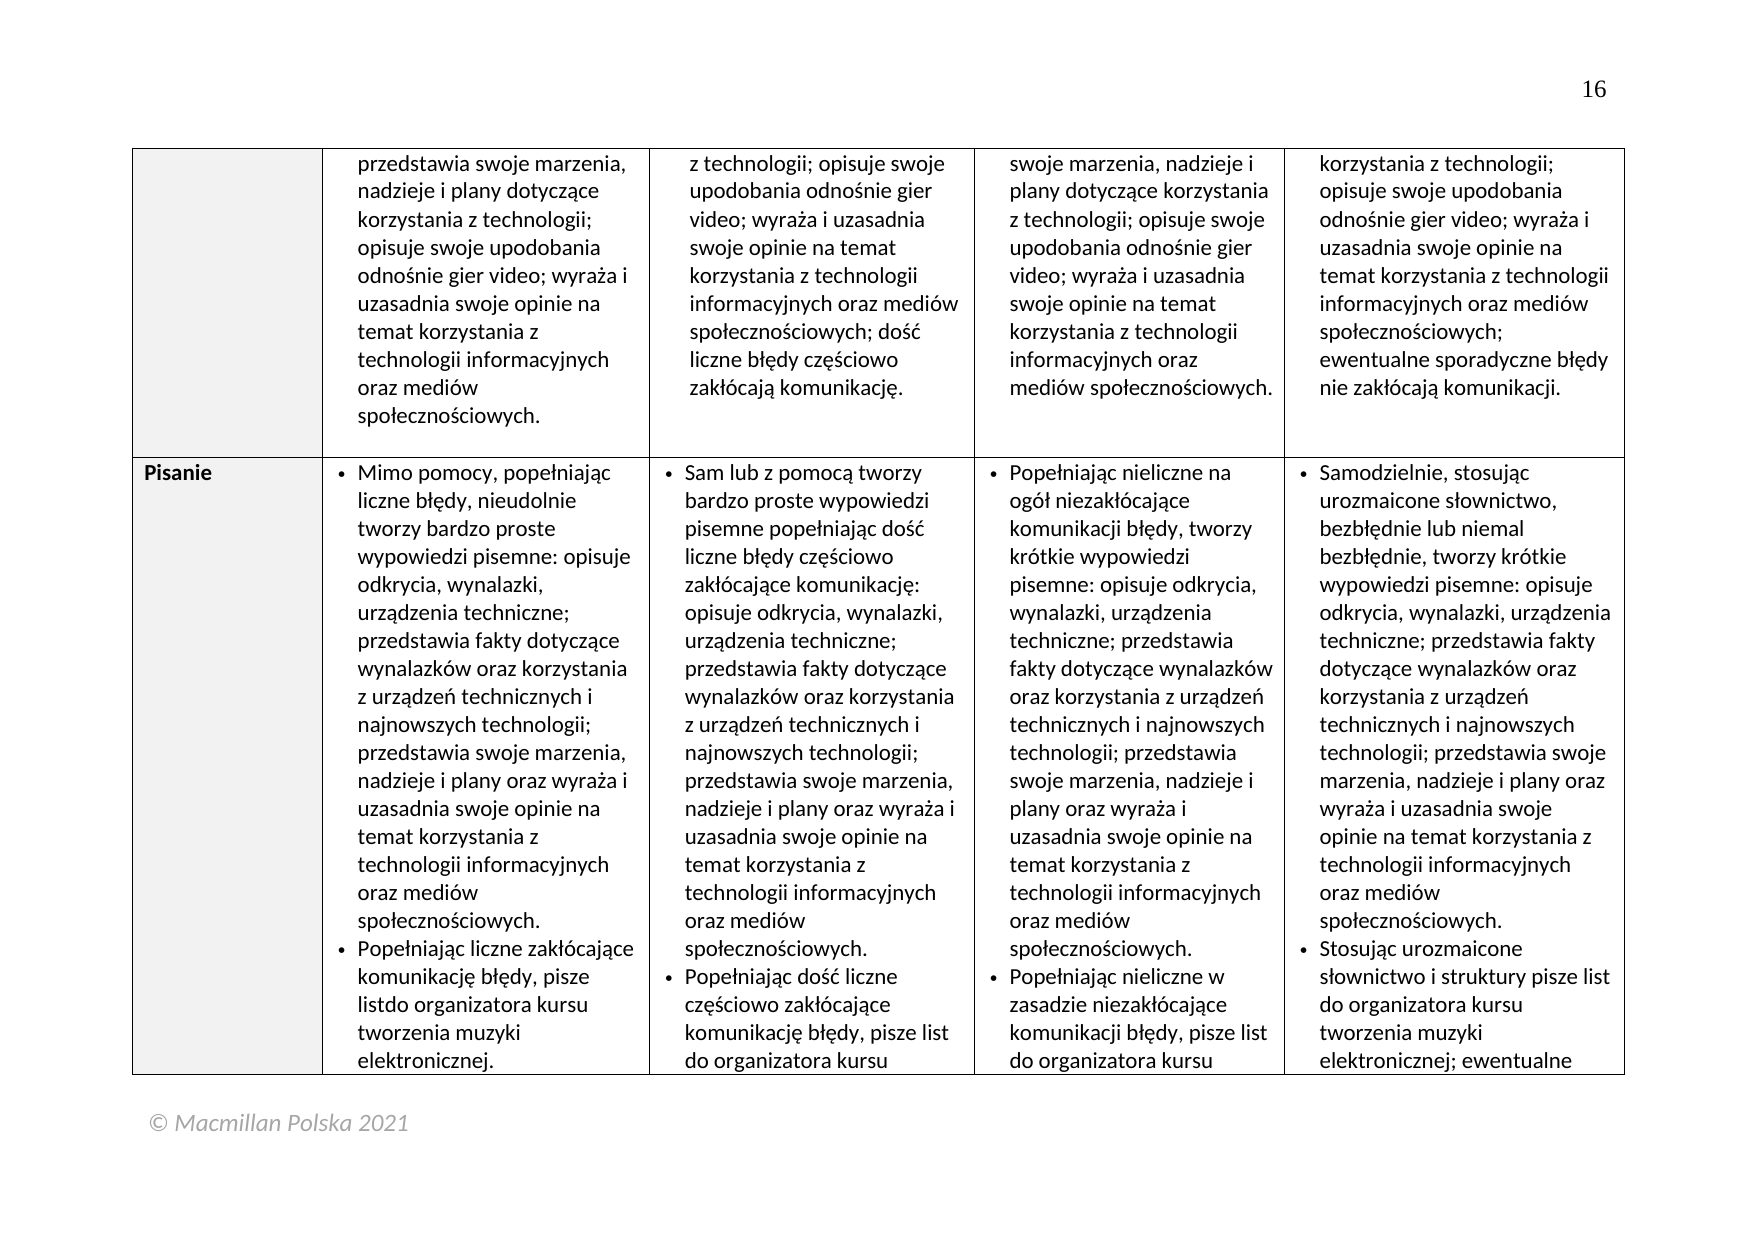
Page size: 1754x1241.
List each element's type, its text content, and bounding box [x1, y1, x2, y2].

table_cell swoje marzenia, nadzieje i plany dotyczące korzystania z technologii; opisuje swoje upodobania odnośnie gier video; wyraża i uzasadnia swoje opinie na temat korzystania z technologii informacyjnych oraz mediów społecznościowych. [975, 149, 1284, 457]
table_cell Pisanie [133, 458, 322, 1074]
table_cell Mimo pomocy nieudolnie tworzy proste wypowiedzi ustne, popełniając liczne błędy zaburzające komunikację: opisuje wynalazki i gry video; przedstawia fakty dotyczące wynalazków oraz korzystania z urządzeń technicznych i najnowszych technologii; przedstawia swoje marzenia, nadzieje i plany dotyczące korzystania z technologii; opisuje swoje upodobania odnośnie gier video; wyraża i uzasadnia swoje opinie na temat korzystania z technologii informacyjnych oraz mediów społecznościowych. [323, 149, 649, 457]
table_cell Popełniając nieliczne na ogół niezakłócające komunikacji błędy, tworzy krótkie wypowiedzi pisemne: opisuje odkrycia, wynalazki, urządzenia techniczne; przedstawia fakty dotyczące wynalazków oraz korzystania z urządzeń technicznych i najnowszych technologii; przedstawia swoje marzenia, nadzieje i plany oraz wyraża i uzasadnia swoje opinie na temat korzystania z technologii informacyjnych oraz mediów społecznościowych. Popełniając nieliczne w zasadzie niezakłócające komunikacji błędy, pisze list do organizatora kursu tworzenia muzyki elektronicznej. [975, 458, 1284, 1074]
table_cell Samodzielnie, stosując urozmaicone słownictwo, bezbłędnie lub niemal bezbłędnie, tworzy krótkie wypowiedzi pisemne: opisuje odkrycia, wynalazki, urządzenia techniczne; przedstawia fakty dotyczące wynalazków oraz korzystania z urządzeń technicznych i najnowszych technologii; przedstawia swoje marzenia, nadzieje i plany oraz wyraża i uzasadnia swoje opinie na temat korzystania z technologii informacyjnych oraz mediów społecznościowych. Stosując urozmaicone słownictwo i struktury pisze list do organizatora kursu tworzenia muzyki elektronicznej; ewentualne sporadyczne błędy nie zakłócają komunikacji. [1285, 458, 1624, 1074]
table_cell korzystania z technologii; opisuje swoje upodobania odnośnie gier video; wyraża i uzasadnia swoje opinie na temat korzystania z technologii informacyjnych oraz mediów społecznościowych; ewentualne sporadyczne błędy nie zakłócają komunikacji. [1285, 149, 1624, 457]
table_cell Sam lub z pomocą tworzy bardzo proste wypowiedzi pisemne popełniając dość liczne błędy częściowo zakłócające komunikację: opisuje odkrycia, wynalazki, urządzenia techniczne; przedstawia fakty dotyczące wynalazków oraz korzystania z urządzeń technicznych i najnowszych technologii; przedstawia swoje marzenia, nadzieje i plany oraz wyraża i uzasadnia swoje opinie na temat korzystania z technologii informacyjnych oraz mediów społecznościowych. Popełniając dość liczne częściowo zakłócające komunikację błędy, pisze list do organizatora kursu tworzenia muzyki elektronicznej. [650, 458, 974, 1074]
table_cell z technologii; opisuje swoje upodobania odnośnie gier video; wyraża i uzasadnia swoje opinie na temat korzystania z technologii informacyjnych oraz mediów społecznościowych; dość liczne błędy częściowo zakłócają komunikację. [650, 149, 974, 457]
table_cell Mimo pomocy, popełniając liczne błędy, nieudolnie tworzy bardzo proste wypowiedzi pisemne: opisuje odkrycia, wynalazki, urządzenia techniczne; przedstawia fakty dotyczące wynalazków oraz korzystania z urządzeń technicznych i najnowszych technologii; przedstawia swoje marzenia, nadzieje i plany oraz wyraża i uzasadnia swoje opinie na temat korzystania z technologii informacyjnych oraz mediów społecznościowych. Popełniając liczne zakłócające komunikację błędy, pisze listdo organizatora kursu tworzenia muzyki elektronicznej. [323, 458, 649, 1074]
table_cell [133, 149, 322, 457]
